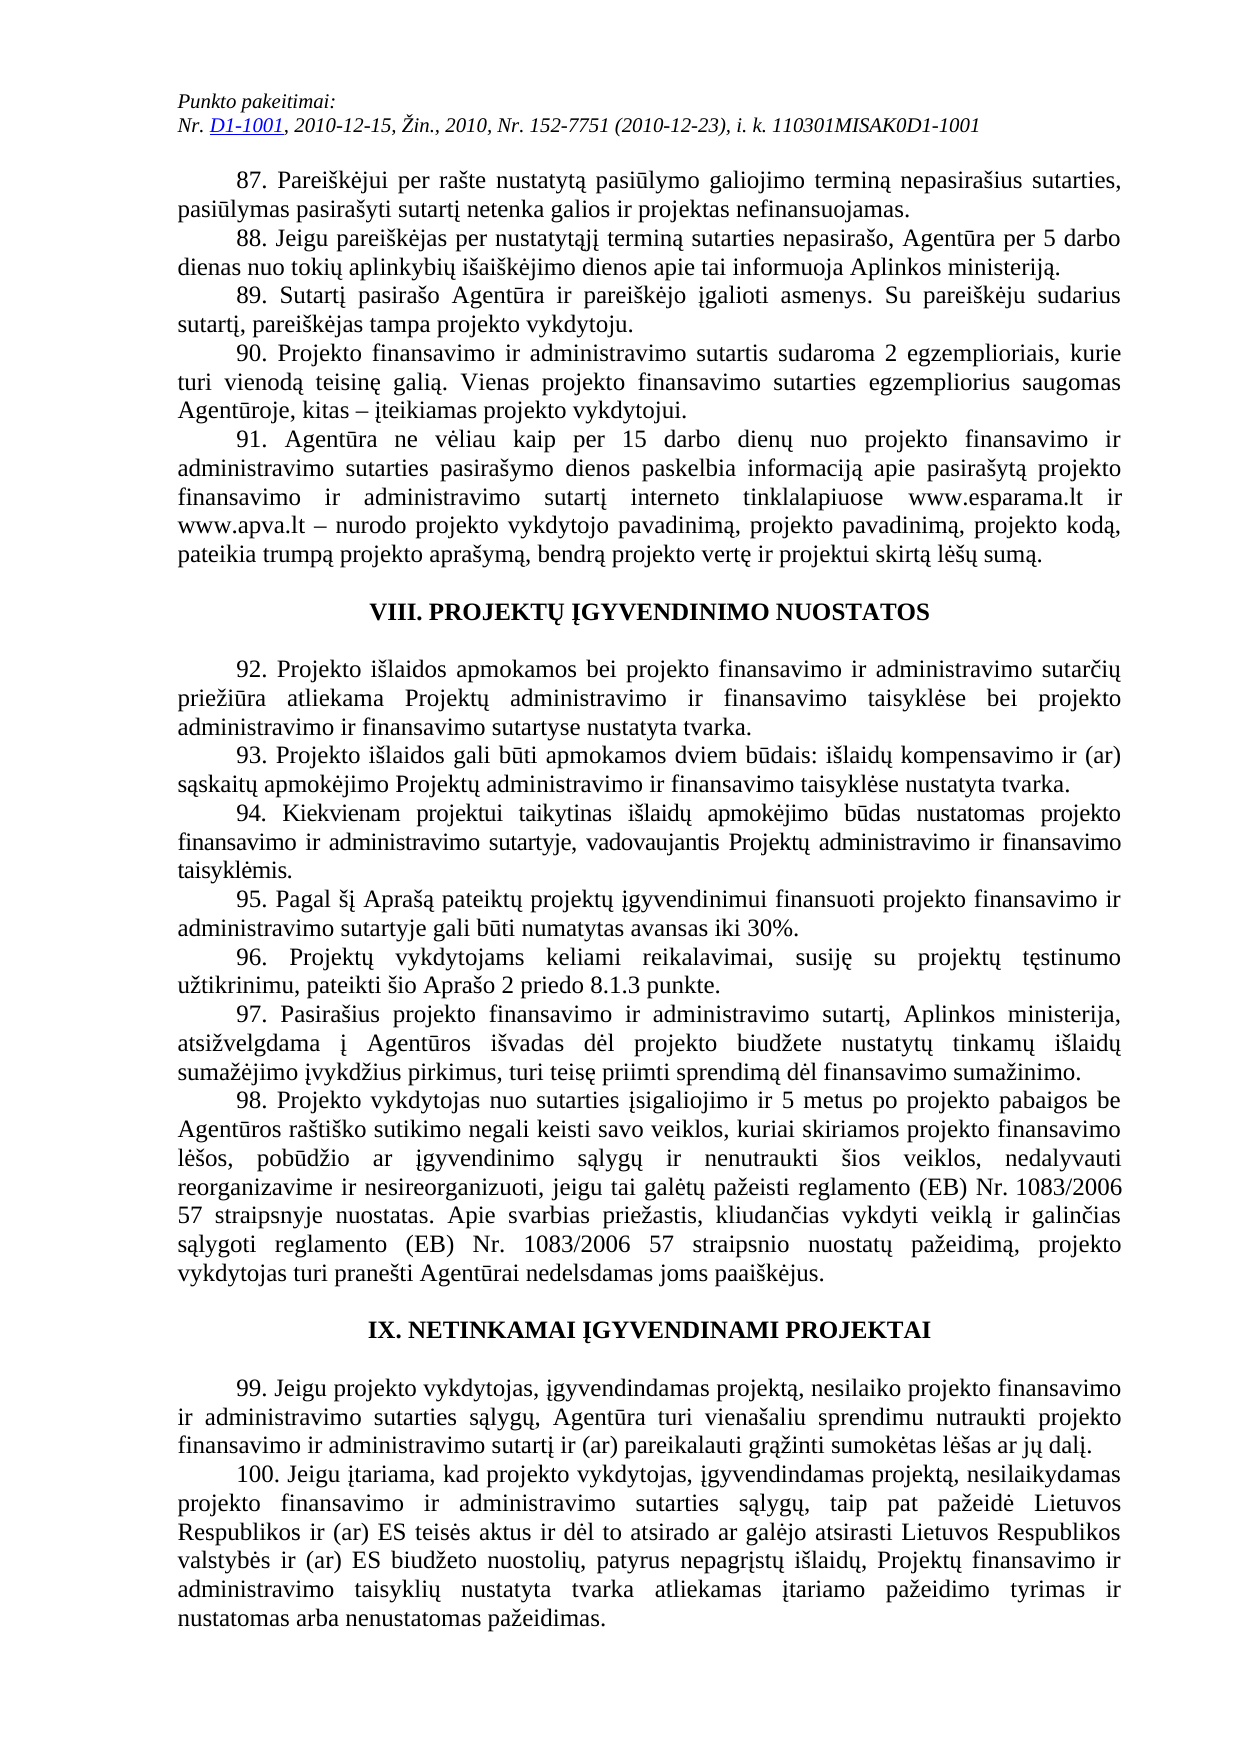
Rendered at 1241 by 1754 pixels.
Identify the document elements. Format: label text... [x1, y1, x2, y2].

text 100. Jeigu įtariama, kad projekto vykdytojas, įgyvendindamas projektą, nesilaikydamas projekto finansavimo ir administravimo sutarties sąlygų, taip pat pažeidė Lietuvos Respublikos ir (ar) ES teisės aktus ir dėl to atsirado ar galėjo atsirasti Lietuvos Respublikos valstybės ir (ar) ES biudžeto nuostolių, patyrus nepagrįstų išlaidų, Projektų finansavimo ir administravimo taisyklių nustatyta tvarka atliekamas įtariamo pažeidimo tyrimas ir nustatomas arba nenustatomas pažeidimas. [177, 1459, 1122, 1632]
text 94. Kiekvienam projektui taikytinas išlaidų apmokėjimo būdas nustatomas projekto finansavimo ir administravimo sutartyje, vadovaujantis Projektų administravimo ir finansavimo taisyklėmis. [177, 798, 1122, 884]
text 88. Jeigu pareiškėjas per nustatytąjį terminą sutarties nepasirašo, Agentūra per 5 darbo dienas nuo tokių aplinkybių išaiškėjimo dienos apie tai informuoja Aplinkos ministeriją. [177, 223, 1122, 281]
text VIII. PROJEKTŲ ĮGYVENDINIMO NUOSTATOS [177, 597, 1122, 626]
text 97. Pasirašius projekto finansavimo ir administravimo sutartį, Aplinkos ministerija, atsižvelgdama į Agentūros išvadas dėl projekto biudžete nustatytų tinkamų išlaidų sumažėjimo įvykdžius pirkimus, turi teisę priimti sprendimą dėl finansavimo sumažinimo. [177, 999, 1122, 1086]
text Nr. D1-1001, 2010-12-15, Žin., 2010, Nr. 152-7751 (2010-12-23), i. k. 110301MISAK0D1-1001 [177, 113, 1122, 137]
text IX. NETINKAMAI ĮGYVENDINAMI PROJEKTAI [177, 1316, 1122, 1344]
text 95. Pagal šį Aprašą pateiktų projektų įgyvendinimui finansuoti projekto finansavimo ir administravimo sutartyje gali būti numatytas avansas iki 30%. [177, 884, 1122, 942]
text 89. Sutartį pasirašo Agentūra ir pareiškėjo įgalioti asmenys. Su pareiškėju sudarius sutartį, pareiškėjas tampa projekto vykdytoju. [177, 281, 1122, 338]
text 87. Pareiškėjui per rašte nustatytą pasiūlymo galiojimo terminą nepasirašius sutarties, pasiūlymas pasirašyti sutartį netenka galios ir projektas nefinansuojamas. [177, 166, 1122, 223]
text 90. Projekto finansavimo ir administravimo sutartis sudaroma 2 egzemplioriais, kurie turi vienodą teisinę galią. Vienas projekto finansavimo sutarties egzempliorius saugomas Agentūroje, kitas – įteikiamas projekto vykdytojui. [177, 338, 1122, 424]
text 93. Projekto išlaidos gali būti apmokamos dviem būdais: išlaidų kompensavimo ir (ar) sąskaitų apmokėjimo Projektų administravimo ir finansavimo taisyklėse nustatyta tvarka. [177, 741, 1122, 798]
text 96. Projektų vykdytojams keliami reikalavimai, susiję su projektų tęstinumo užtikrinimu, pateikti šio Aprašo 2 priedo 8.1.3 punkte. [177, 942, 1122, 999]
text Punkto pakeitimai: [177, 89, 1122, 113]
text 91. Agentūra ne vėliau kaip per 15 darbo dienų nuo projekto finansavimo ir administravimo sutarties pasirašymo dienos paskelbia informaciją apie pasirašytą projekto finansavimo ir administravimo sutartį interneto tinklalapiuose www.esparama.lt ir www.apva.lt – nurodo projekto vykdytojo pavadinimą, projekto pavadinimą, projekto kodą, pateikia trumpą projekto aprašymą, bendrą projekto vertę ir projektui skirtą lėšų sumą. [177, 424, 1122, 568]
text 92. Projekto išlaidos apmokamos bei projekto finansavimo ir administravimo sutarčių priežiūra atliekama Projektų administravimo ir finansavimo taisyklėse bei projekto administravimo ir finansavimo sutartyse nustatyta tvarka. [177, 654, 1122, 741]
text 98. Projekto vykdytojas nuo sutarties įsigaliojimo ir 5 metus po projekto pabaigos be Agentūros raštiško sutikimo negali keisti savo veiklos, kuriai skiriamos projekto finansavimo lėšos, pobūdžio ar įgyvendinimo sąlygų ir nenutraukti šios veiklos, nedalyvauti reorganizavime ir nesireorganizuoti, jeigu tai galėtų pažeisti reglamento (EB) Nr. 1083/2006 57 straipsnyje nuostatas. Apie svarbias priežastis, kliudančias vykdyti veiklą ir galinčias sąlygoti reglamento (EB) Nr. 1083/2006 57 straipsnio nuostatų pažeidimą, projekto vykdytojas turi pranešti Agentūrai nedelsdamas joms paaiškėjus. [177, 1086, 1122, 1287]
text 99. Jeigu projekto vykdytojas, įgyvendindamas projektą, nesilaiko projekto finansavimo ir administravimo sutarties sąlygų, Agentūra turi vienašaliu sprendimu nutraukti projekto finansavimo ir administravimo sutartį ir (ar) pareikalauti grąžinti sumokėtas lėšas ar jų dalį. [177, 1373, 1122, 1459]
